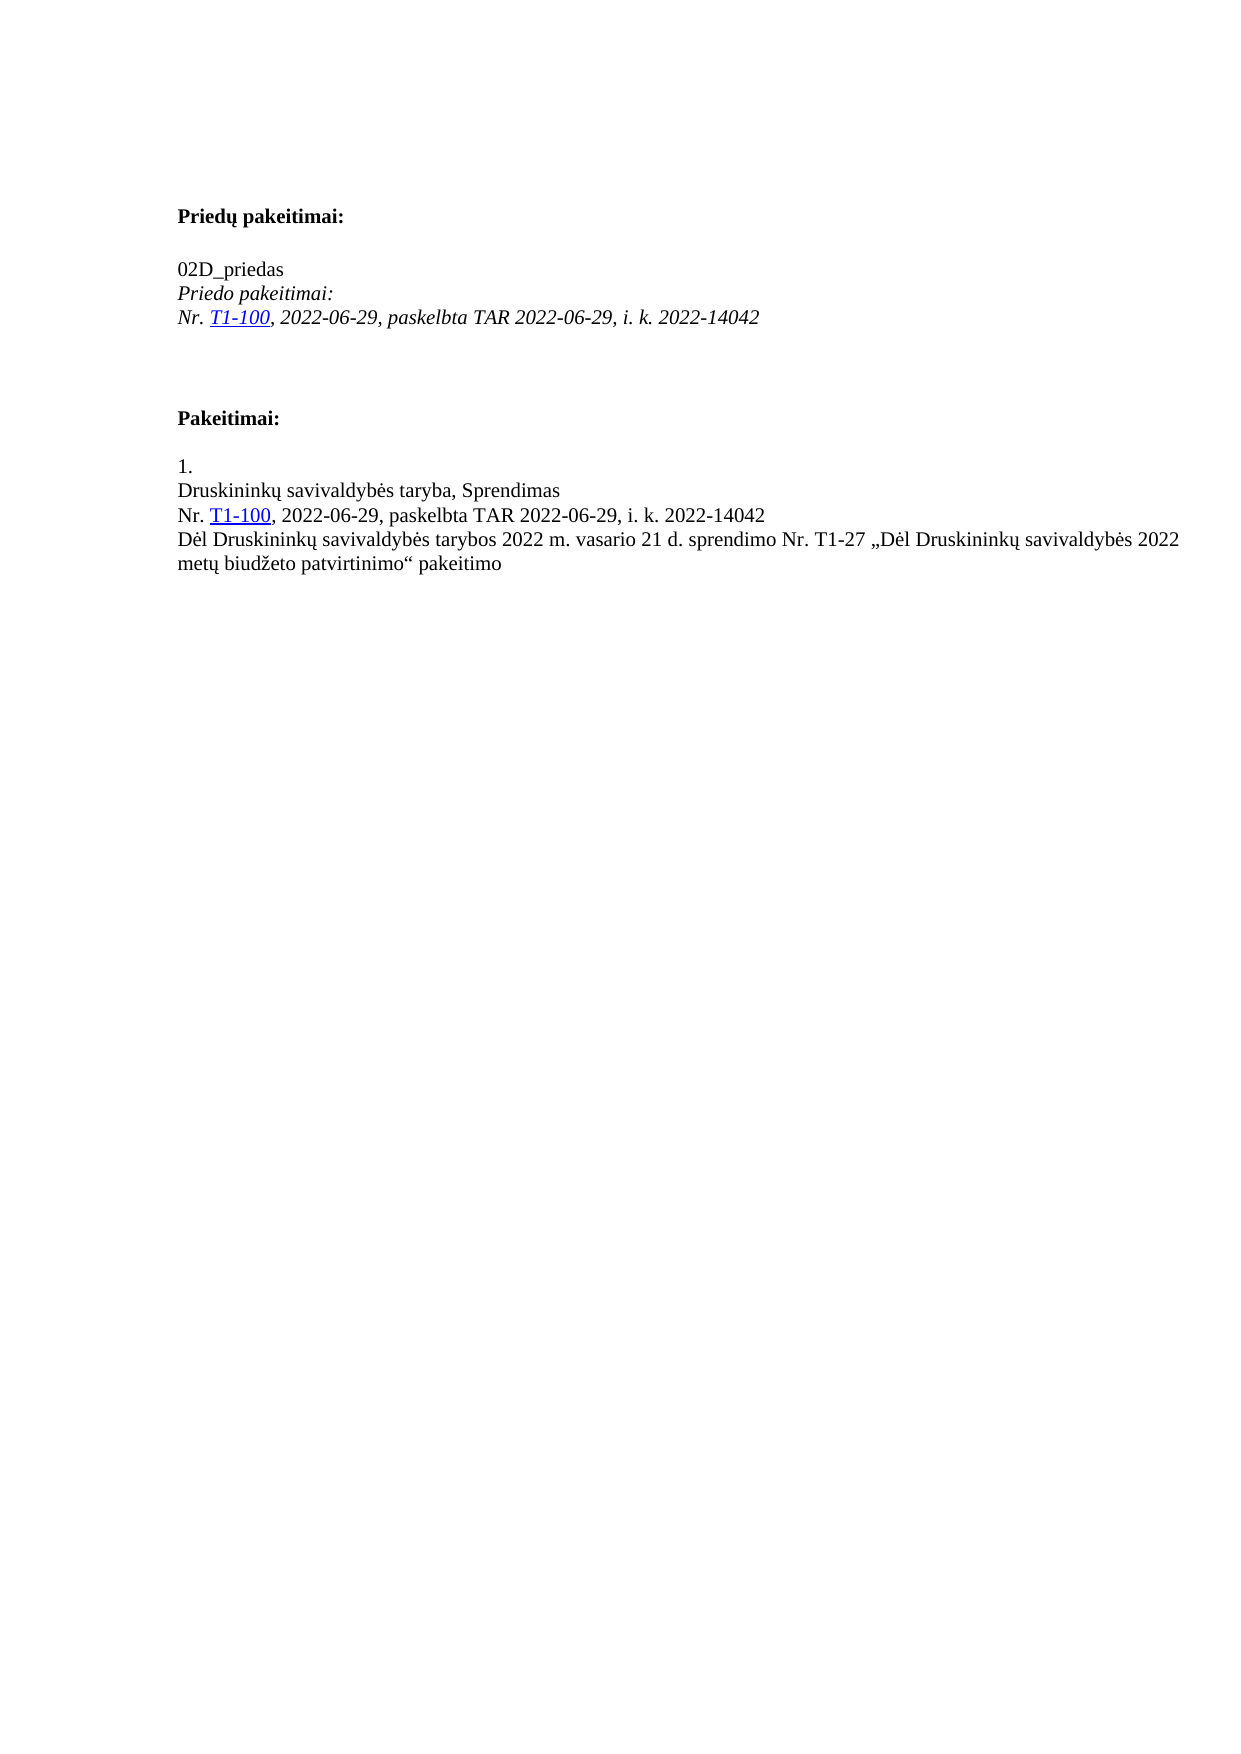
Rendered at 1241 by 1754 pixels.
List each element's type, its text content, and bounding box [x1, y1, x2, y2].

text Nr. T1-100, 2022-06-29, paskelbta TAR 2022-06-29, i. k. 2022-14042 [177, 502, 1181, 527]
text Druskininkų savivaldybės taryba, Sprendimas [177, 478, 1181, 502]
text 02D_priedas [177, 257, 1181, 281]
text Nr. T1-100, 2022-06-29, paskelbta TAR 2022-06-29, i. k. 2022-14042 [177, 305, 1181, 329]
text Dėl Druskininkų savivaldybės tarybos 2022 m. vasario 21 d. sprendimo Nr. T1-27 „Dėl Druskininkų savivaldybės 2022 metų biudžeto patvirtinimo“ pakeitimo [177, 527, 1181, 575]
text Priedų pakeitimai: [177, 204, 1181, 228]
text Pakeitimai: [177, 406, 1181, 430]
text 1. [177, 454, 1181, 478]
text Priedo pakeitimai: [177, 281, 1181, 305]
